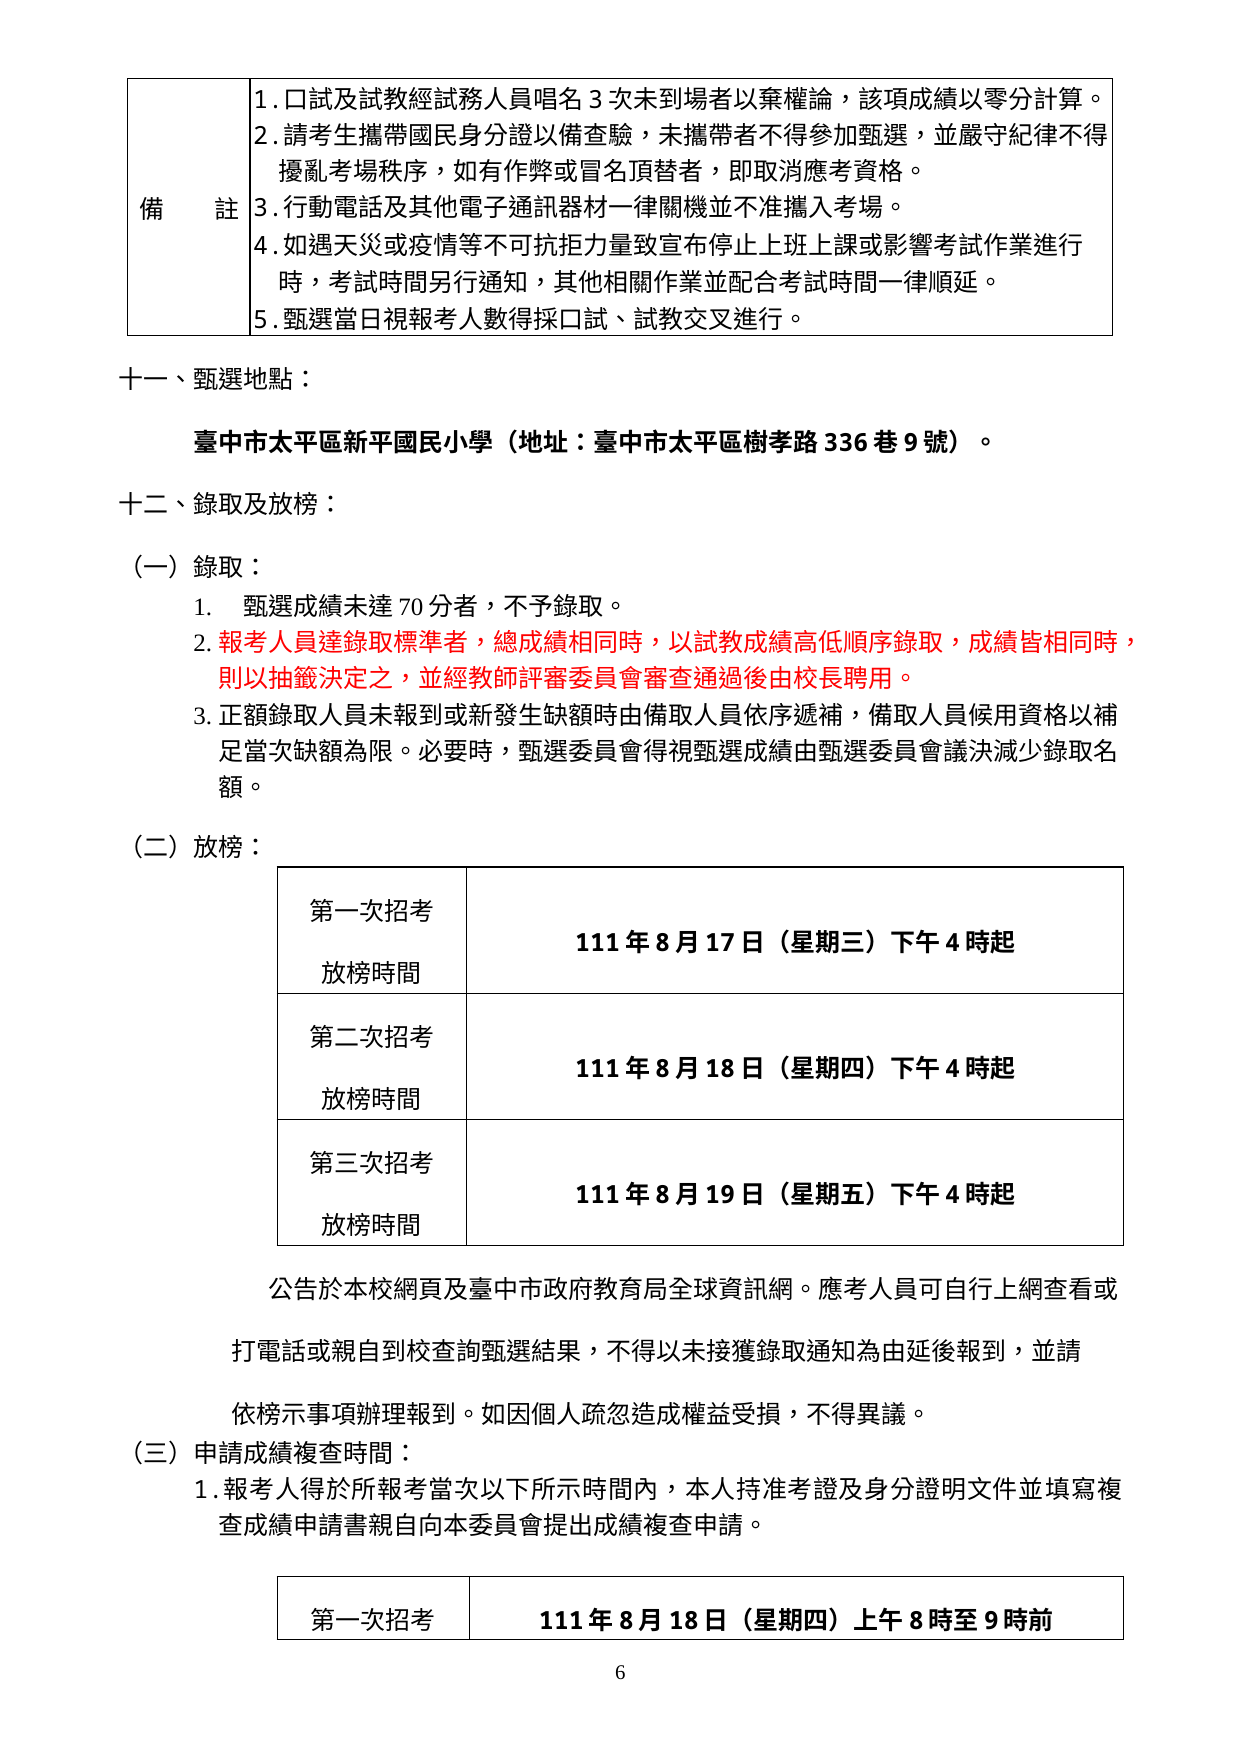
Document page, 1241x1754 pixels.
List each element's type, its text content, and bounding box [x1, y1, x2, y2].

text 臺中市太平區新平國民小學（地址：臺中市太平區樹孝路336巷9號）。 [118, 399, 1122, 461]
text 1.報考人得於所報考當次以下所示時間內，本人持准考證及身分證明文件並填寫複查成績申請書親自向本委員會提出成績複查申請。 [193, 1469, 1122, 1542]
list 正額錄取人員未報到或新發生缺額時由備取人員依序遞補，備取人員候用資格以補足當次缺額為限。必要時，甄選委員會得視甄選成績由甄選委員會議決減少錄取名額。 [193, 695, 1122, 804]
text 十二、錄取及放榜： [118, 461, 1122, 524]
table_cell 111年8月19日（星期五）下午4時起 [467, 1120, 1123, 1244]
list 甄選成績未達70分者，不予錄取。 [193, 586, 1122, 623]
table_header 第一次招考 [278, 1577, 469, 1639]
table_cell 第二次招考 放榜時間 [278, 994, 466, 1118]
list 報考人員達錄取標準者，總成績相同時，以試教成績高低順序錄取，成績皆相同時，則以抽籤決定之，並經教師評審委員會審查通過後由校長聘用。 [193, 623, 1122, 695]
table_header 111年8月18日（星期四）上午8時至9時前 [470, 1577, 1123, 1639]
text （三）申請成績複查時間： [118, 1433, 1122, 1469]
table_header 111年8月17日（星期三）下午4時起 [467, 868, 1123, 992]
text 十一、甄選地點： [118, 336, 1122, 399]
text （一）錄取： [118, 524, 1122, 586]
table_cell 1.口試及試教經試務人員唱名3次未到場者以棄權論，該項成績以零分計算。 2.請考生攜帶國民身分證以備查驗，未攜帶者不得參加甄選，並嚴守紀律不得擾亂考場秩序，如有作弊或冒名頂替者，即取消應考資格。 3.行動電話及其他電子通訊器材一律關機並不准攜入考場。 4.如遇天災或疫情等不可抗拒力量致宣布停止上班上課或影響考試作業進行時，考試時間另行通知，其他相關作業並配合考試時間一律順延。 5.甄選當日視報考人數得採口試、試教交叉進行。 [251, 79, 1112, 335]
table_cell 第三次招考 放榜時間 [278, 1120, 466, 1244]
text 打電話或親自到校查詢甄選結果，不得以未接獲錄取通知為由延後報到，並請 [181, 1308, 1122, 1371]
text 公告於本校網頁及臺中市政府教育局全球資訊網。應考人員可自行上網查看或 [181, 1246, 1122, 1308]
text 依榜示事項辦理報到。如因個人疏忽造成權益受損，不得異議。 [181, 1371, 1122, 1433]
table_cell 111年8月18日（星期四）下午4時起 [467, 994, 1123, 1118]
table_header 第一次招考 放榜時間 [278, 868, 466, 992]
text （二）放榜： [118, 804, 1122, 866]
table_cell 備 註 [128, 79, 249, 335]
